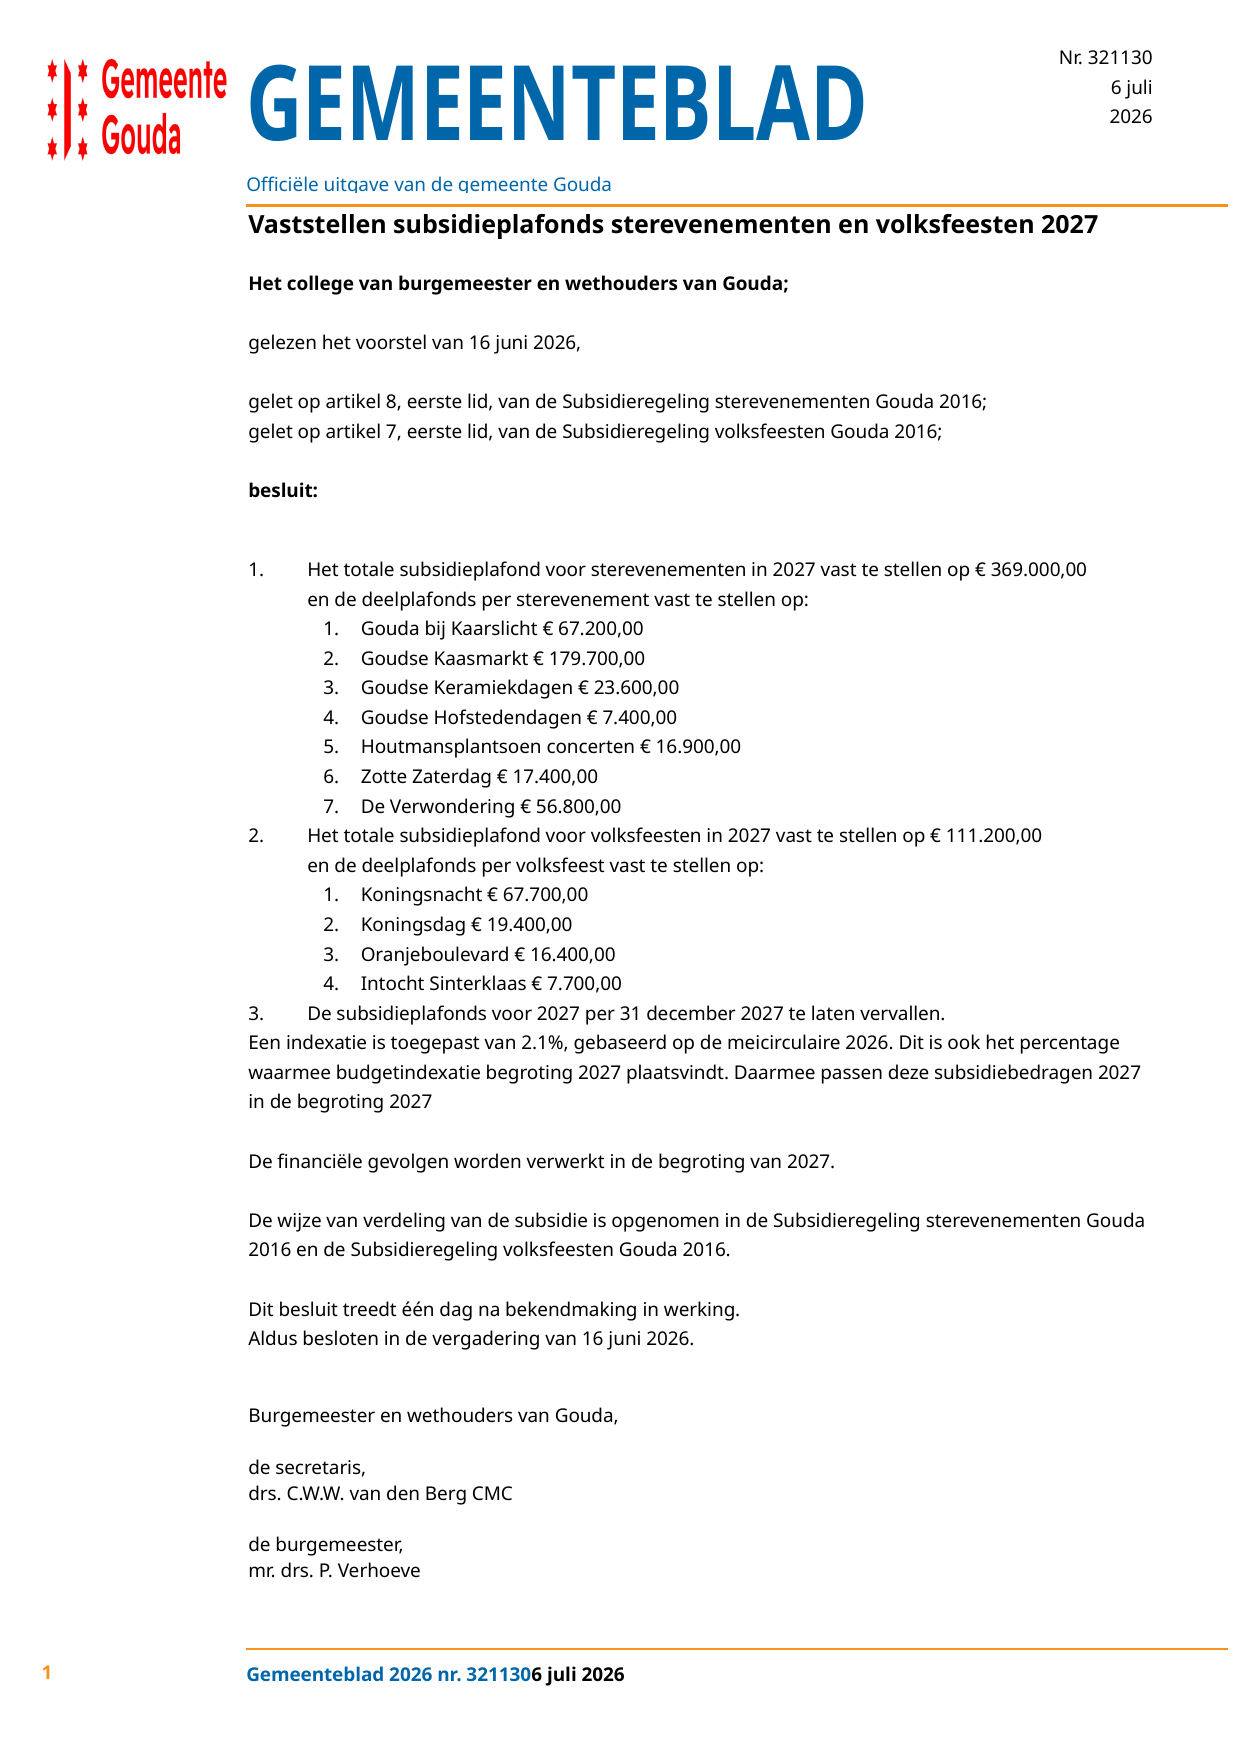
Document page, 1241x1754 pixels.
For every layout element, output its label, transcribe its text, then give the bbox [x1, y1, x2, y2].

list Goudse Hofstedendagen € 7.400,00 [323, 704, 1152, 730]
text de burgemeester, [248, 1531, 1152, 1557]
text gelet op artikel 7, eerste lid, van de Subsidieregeling volksfeesten Gouda 2016; [248, 418, 1152, 444]
list Het totale subsidieplafond voor sterevenementen in 2027 vast te stellen op € 369.000,00 [248, 556, 1152, 582]
list Zotte Zaterdag € 17.400,00 [323, 763, 1152, 789]
list Oranjeboulevard € 16.400,00 [323, 941, 1152, 967]
text mr. drs. P. Verhoeve [248, 1557, 1152, 1583]
text 2016 en de Subsidieregeling volksfeesten Gouda 2016. [248, 1237, 1152, 1262]
list Koningsdag € 19.400,00 [323, 911, 1152, 937]
text Dit besluit treedt één dag na bekendmaking in werking. [248, 1296, 1152, 1322]
list De Verwondering € 56.800,00 [323, 793, 1152, 819]
text besluit: [248, 477, 1152, 503]
picture [41, 47, 231, 172]
text Vaststellen subsidieplafonds sterevenementen en volksfeesten 2027 [248, 207, 1152, 241]
list Het totale subsidieplafond voor volksfeesten in 2027 vast te stellen op € 111.200,00 [248, 822, 1152, 848]
text Aldus besloten in de vergadering van 16 juni 2026. [248, 1325, 1152, 1351]
list en de deelplafonds per volksfeest vast te stellen op: [248, 852, 1152, 878]
list Intocht Sinterklaas € 7.700,00 [323, 970, 1152, 996]
list Koningsnacht € 67.700,00 [323, 882, 1152, 907]
list en de deelplafonds per sterevenement vast te stellen op: [248, 586, 1152, 612]
text Een indexatie is toegepast van 2.1%, gebaseerd op de meicirculaire 2026. Dit is ook het percentage waarmee budgetindexatie begroting 2027 plaatsvindt. Daarmee passen deze subsidiebedragen 2027 in de begroting 2027 [248, 1029, 1152, 1114]
list Houtmansplantsoen concerten € 16.900,00 [323, 734, 1152, 759]
text gelezen het voorstel van 16 juni 2026, [248, 329, 1152, 355]
list Gouda bij Kaarslicht € 67.200,00 [323, 615, 1152, 641]
list Goudse Kaasmarkt € 179.700,00 [323, 645, 1152, 671]
text De wijze van verdeling van de subsidie is opgenomen in de Subsidieregeling sterevenementen Gouda [248, 1207, 1152, 1233]
list Goudse Keramiekdagen € 23.600,00 [323, 674, 1152, 700]
list De subsidieplafonds voor 2027 per 31 december 2027 te laten vervallen. [248, 1000, 1152, 1026]
text gelet op artikel 8, eerste lid, van de Subsidieregeling sterevenementen Gouda 2016; [248, 389, 1152, 414]
text Burgemeester en wethouders van Gouda, [248, 1403, 1152, 1428]
text Het college van burgemeester en wethouders van Gouda; [248, 270, 1152, 296]
text De financiële gevolgen worden verwerkt in de begroting van 2027. [248, 1148, 1152, 1174]
text de secretaris, [248, 1454, 1152, 1480]
text drs. C.W.W. van den Berg CMC [248, 1480, 1152, 1506]
